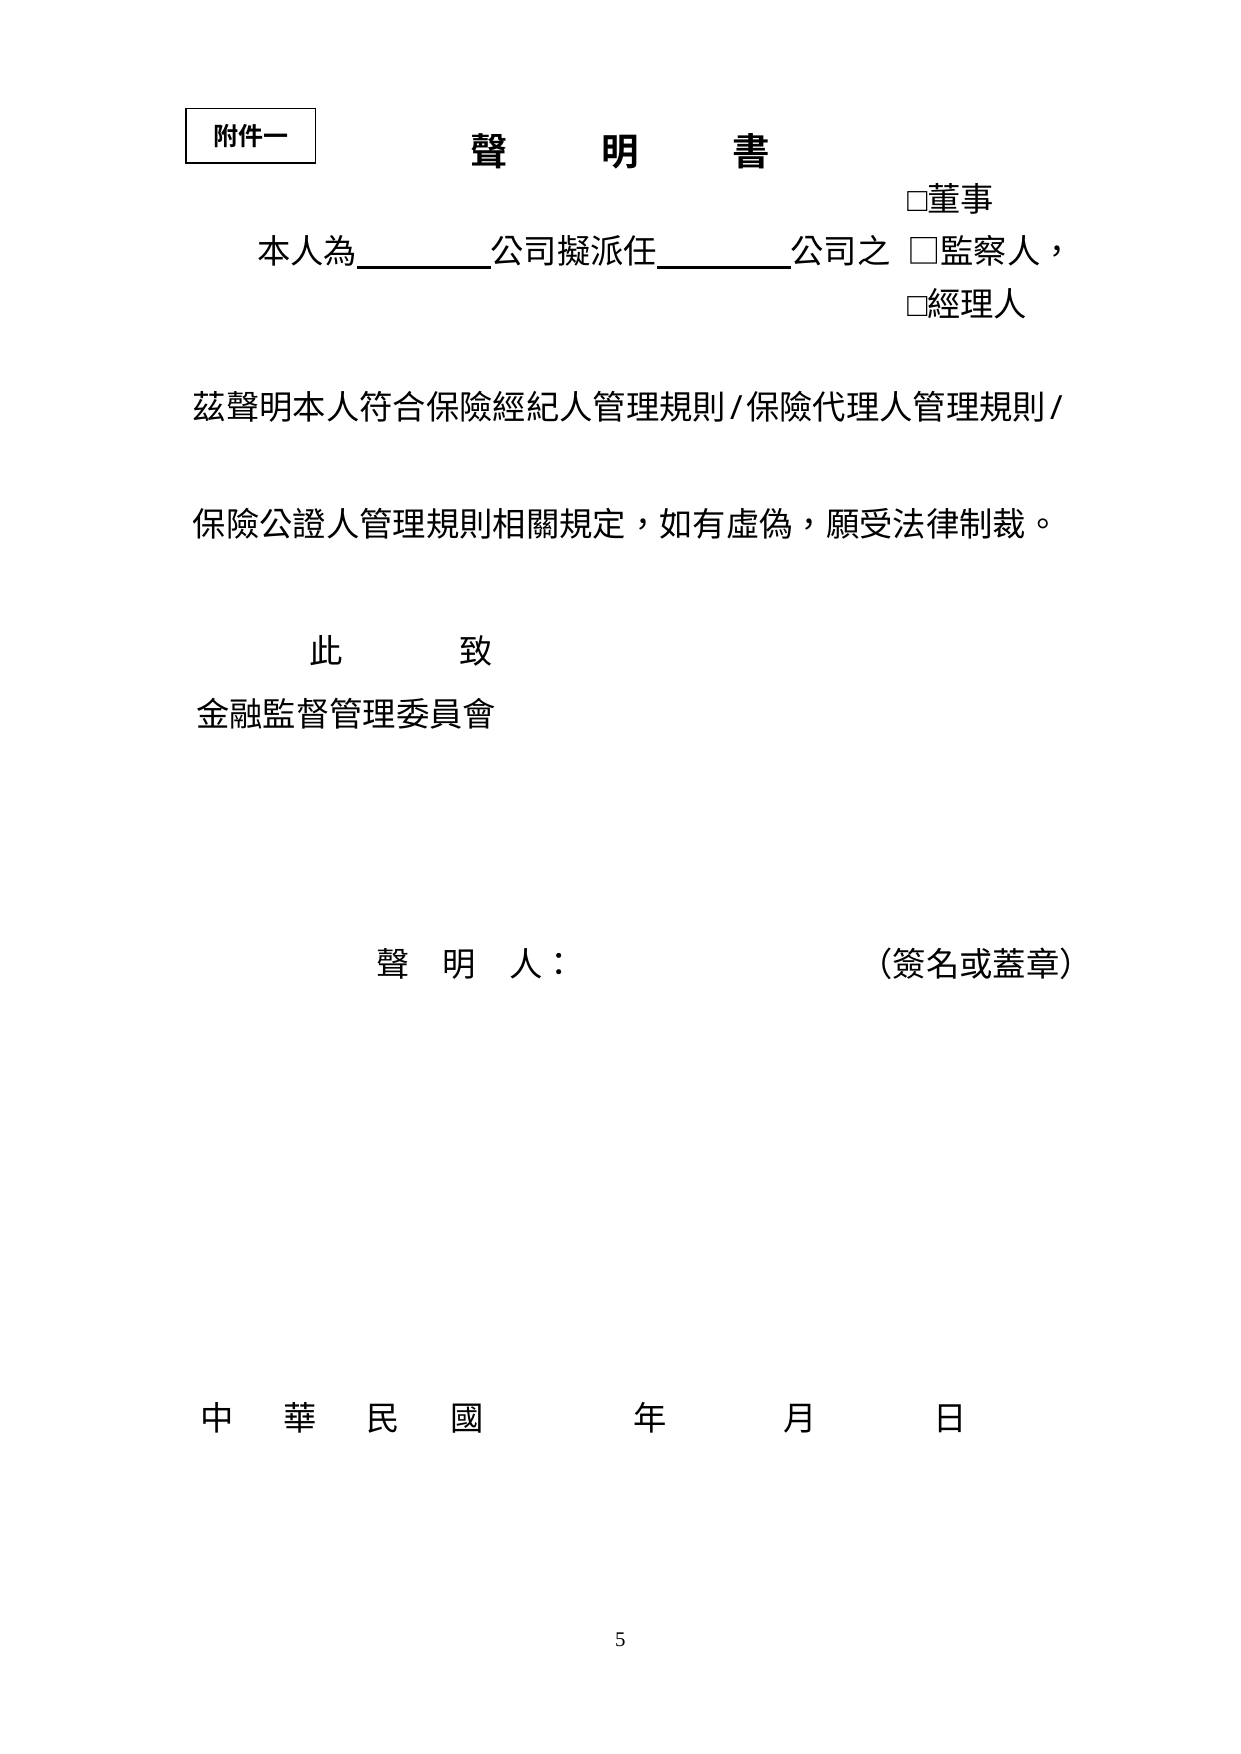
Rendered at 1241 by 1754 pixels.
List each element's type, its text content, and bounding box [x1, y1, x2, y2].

text 本人為 公司擬派任 公司之 □監察人， [193, 222, 1082, 274]
text □董事 [193, 170, 1082, 222]
text 聲 明 人： （簽名或蓋章） [209, 920, 1092, 983]
text 此 致 [148, 608, 1092, 670]
text 聲 明 書 [148, 108, 1092, 170]
text 中 華 民 國 年 月 日 [148, 1391, 1092, 1439]
text 金融監督管理委員會 [196, 670, 1092, 733]
text □經理人 [193, 274, 1082, 326]
text 茲聲明本人符合保險經紀人管理規則/保險代理人管理規則/保險公證人管理規則相關規定，如有虛偽，願受法律制裁。 [193, 326, 1082, 560]
text 附件一 [202, 117, 300, 153]
